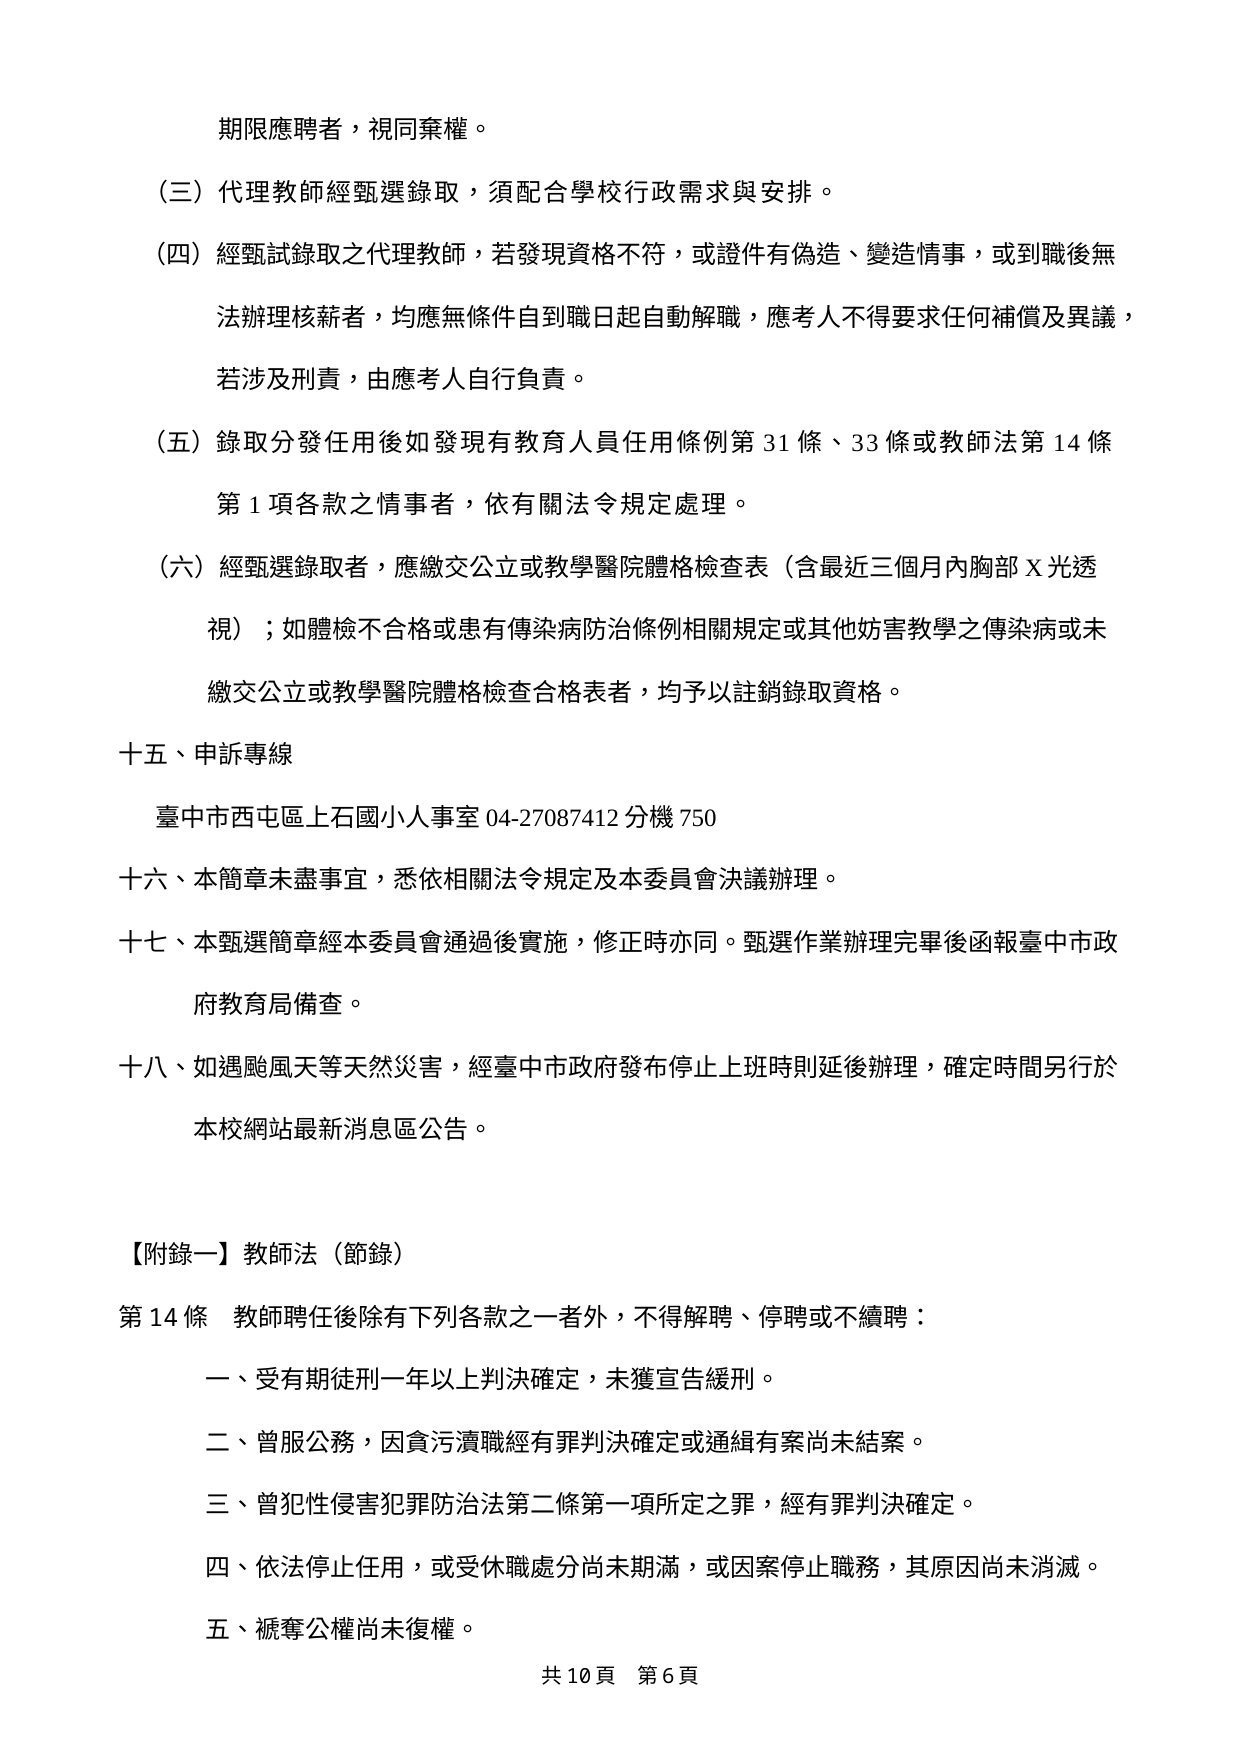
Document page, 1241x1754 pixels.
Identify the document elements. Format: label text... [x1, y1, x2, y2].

text 臺中市西屯區上石國小人事室04-27087412分機750 [118, 773, 1122, 836]
text 四、依法停止任用，或受休職處分尚未期滿，或因案停止職務，其原因尚未消滅。 [118, 1523, 1122, 1586]
text （四）經甄試錄取之代理教師，若發現資格不符，或證件有偽造、變造情事，或到職後無法辦理核薪者，均應無條件自到職日起自動解職，應考人不得要求任何補償及異議，若涉及刑責，由應考人自行負責。 [141, 211, 1122, 398]
text （三）代理教師經甄選錄取，須配合學校行政需求與安排。 [118, 148, 1122, 211]
text 五、褫奪公權尚未復權。 [118, 1586, 1122, 1648]
text （六）經甄選錄取者，應繳交公立或教學醫院體格檢查表（含最近三個月內胸部X光透視）；如體檢不合格或患有傳染病防治條例相關規定或其他妨害教學之傳染病或未繳交公立或教學醫院體格檢查合格表者，均予以註銷錄取資格。 [144, 523, 1122, 711]
text 三、曾犯性侵害犯罪防治法第二條第一項所定之罪，經有罪判決確定。 [118, 1461, 1122, 1523]
text 十七、本甄選簡章經本委員會通過後實施，修正時亦同。甄選作業辦理完畢後函報臺中市政府教育局備查。 [118, 898, 1122, 1023]
text （五）錄取分發任用後如發現有教育人員任用條例第31條、33條或教師法第14條第1項各款之情事者，依有關法令規定處理。 [141, 398, 1122, 523]
text 一、受有期徒刑一年以上判決確定，未獲宣告緩刑。 [118, 1336, 1122, 1398]
text 第14條 教師聘任後除有下列各款之一者外，不得解聘、停聘或不續聘： [118, 1273, 1122, 1336]
text 十五、申訴專線 [118, 711, 1122, 773]
text 二、曾服公務，因貪污瀆職經有罪判決確定或通緝有案尚未結案。 [118, 1398, 1122, 1461]
text 十八、如遇颱風天等天然災害，經臺中市政府發布停止上班時則延後辦理，確定時間另行於本校網站最新消息區公告。 [118, 1023, 1122, 1148]
text 十六、本簡章未盡事宜，悉依相關法令規定及本委員會決議辦理。 [118, 836, 1122, 898]
text 【附錄一】教師法（節錄） [118, 1211, 1122, 1273]
text 期限應聘者，視同棄權。 [143, 86, 1122, 148]
